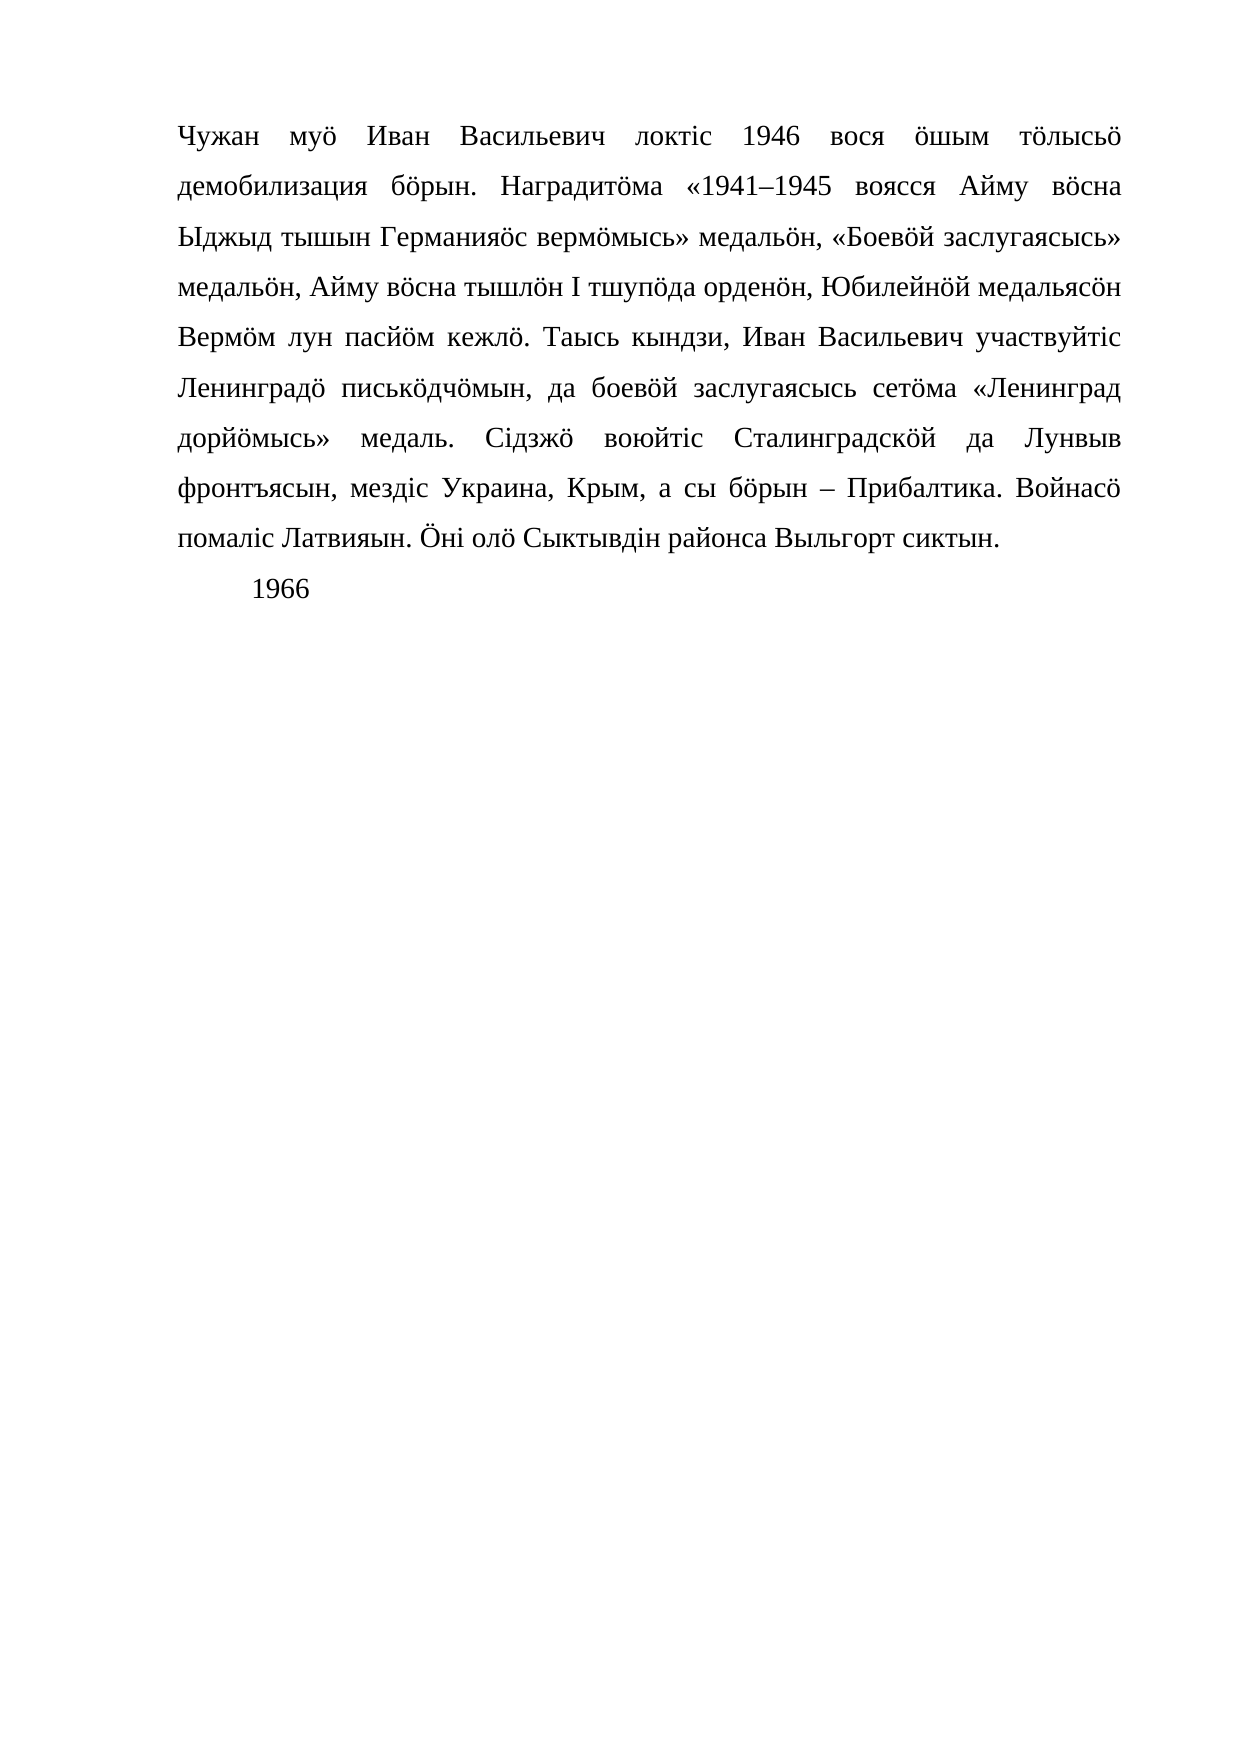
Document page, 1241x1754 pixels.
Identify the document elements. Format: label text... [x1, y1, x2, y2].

text Чужан муӧ Иван Васильевич локтіс 1946 вося ӧшым тӧлысьӧ демобилизация бӧрын. Наградитӧма «1941–1945 воясся Айму вӧсна Ыджыд тышын Германияӧс вермӧмысь» медальӧн, «Боевӧй заслугаясысь» медальӧн, Айму вӧсна тышлӧн І тшупӧда орденӧн, Юбилейнӧй медальясӧн Вермӧм лун пасйӧм кежлӧ. Таысь кындзи, Иван Васильевич участвуйтіс Ленинградӧ писькӧдчӧмын, да боевӧй заслугаясысь сетӧма «Ленинград дорйӧмысь» медаль. Сідзжӧ воюйтіс Сталинградскӧй да Лунвыв фронтъясын, мездіс Украина, Крым, а сы бӧрын – Прибалтика. Войнасӧ помаліс Латвияын. Ӧні олӧ Сыктывдін районса Выльгорт сиктын. [177, 118, 1122, 554]
text 1966 [177, 571, 1122, 604]
